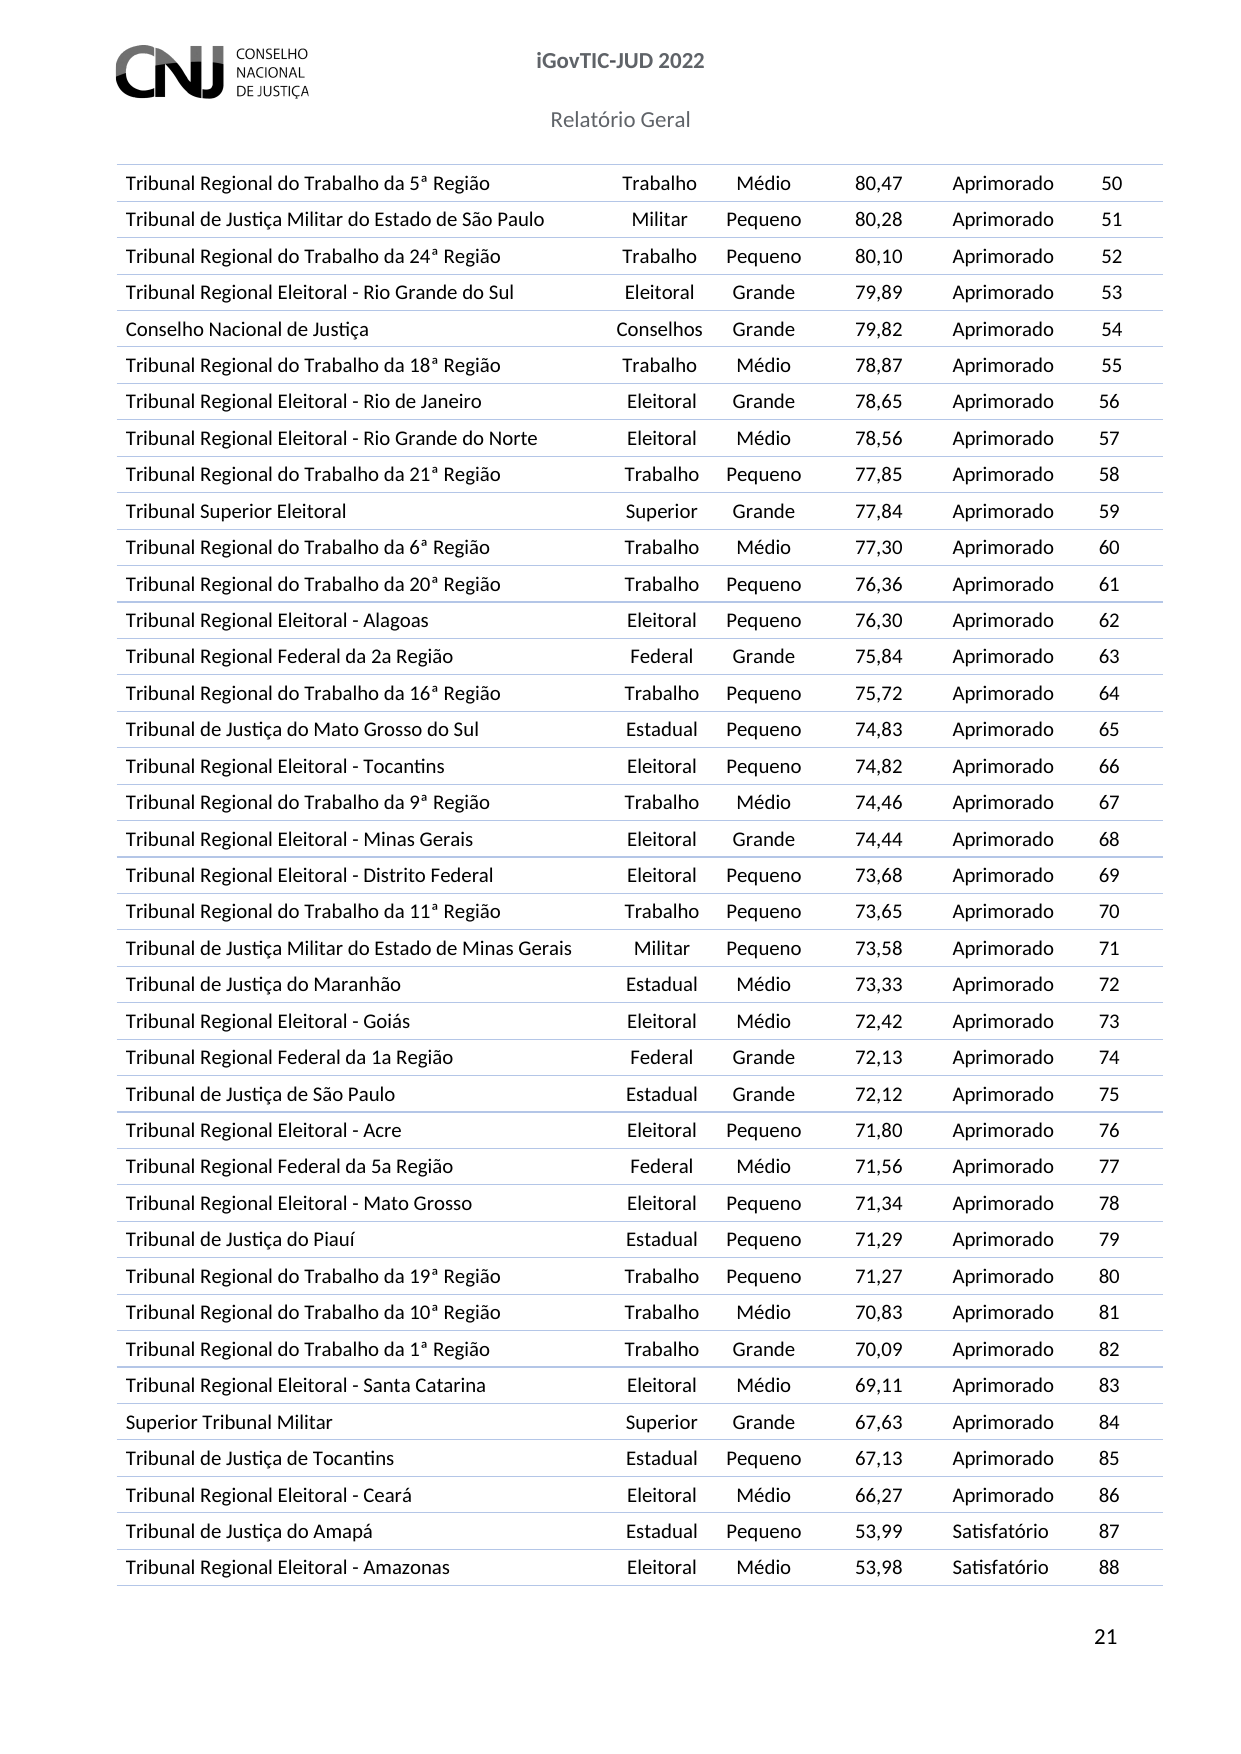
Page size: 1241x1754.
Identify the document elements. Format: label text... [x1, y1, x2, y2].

table_cell Aprimorado 76 [952, 1113, 1163, 1148]
table_cell Militar [624, 930, 726, 966]
table_cell Tribunal Regional Eleitoral - Minas Gerais [117, 821, 624, 856]
table_cell Pequeno [726, 1185, 855, 1221]
table_cell Tribunal de Justiça do Piauí [117, 1222, 624, 1257]
table_cell Aprimorado [952, 347, 1087, 383]
table_cell 70,83 [855, 1295, 952, 1330]
table_cell Tribunal Regional Eleitoral - Goiás [117, 1003, 624, 1039]
table_cell Eleitoral [624, 384, 726, 419]
table_cell Aprimorado 70 [952, 894, 1163, 929]
table_cell Satisfatório 88 [952, 1550, 1163, 1585]
table_cell Eleitoral [624, 748, 726, 783]
table_cell Eleitoral [624, 1185, 726, 1221]
table_cell Tribunal Regional Eleitoral - Alagoas [117, 603, 624, 638]
table_cell Aprimorado 78 [952, 1185, 1163, 1221]
table_cell Tribunal Regional do Trabalho da 19ª Região [117, 1258, 624, 1294]
table_cell Trabalho [624, 457, 726, 492]
table_cell Tribunal de Justiça do Amapá [117, 1513, 624, 1548]
table_cell Trabalho [624, 785, 726, 820]
table_cell Aprimorado 84 [952, 1404, 1163, 1439]
table_cell Pequeno [726, 457, 855, 492]
table_cell 53,99 [855, 1513, 952, 1548]
table_cell Aprimorado 85 [952, 1440, 1163, 1476]
table_cell Tribunal Regional Eleitoral - Tocantins [117, 748, 624, 783]
table_cell 73,33 [855, 967, 952, 1002]
table_cell Aprimorado 73 [952, 1003, 1163, 1039]
table_cell 72,42 [855, 1003, 952, 1039]
table_cell Trabalho [624, 1331, 726, 1366]
table_cell Trabalho [624, 530, 726, 565]
table_cell Pequeno [726, 675, 855, 711]
table_cell Médio [726, 1368, 855, 1403]
table_cell Trabalho [624, 566, 726, 601]
table_cell Tribunal Regional Eleitoral - Rio Grande do Sul [117, 275, 616, 310]
table_cell Tribunal Regional do Trabalho da 18ª Região [117, 347, 616, 383]
table_cell 53,98 [855, 1550, 952, 1585]
table_cell Médio [726, 785, 855, 820]
table_cell Aprimorado 72 [952, 967, 1163, 1002]
table_cell Aprimorado 79 [952, 1222, 1163, 1257]
table_cell Estadual [624, 1513, 726, 1548]
table_cell Aprimorado 56 [952, 384, 1163, 419]
table_cell Aprimorado 65 [952, 712, 1163, 747]
table_cell Médio [726, 1550, 855, 1585]
table_cell 76,30 [855, 603, 952, 638]
table_cell 66,27 [855, 1477, 952, 1512]
table_cell Tribunal Regional do Trabalho da 20ª Região [117, 566, 624, 601]
table_cell Tribunal Regional do Trabalho da 21ª Região [117, 457, 624, 492]
table_cell 71,29 [855, 1222, 952, 1257]
table_cell Tribunal Regional Eleitoral - Santa Catarina [117, 1368, 624, 1403]
table_cell 72,13 [855, 1040, 952, 1075]
table_cell Aprimorado 81 [952, 1295, 1163, 1330]
table_cell Eleitoral [624, 603, 726, 638]
table_cell Pequeno [726, 238, 855, 273]
table_cell 78,56 [855, 420, 952, 456]
table_cell Grande [726, 1076, 855, 1111]
table_cell 53 [1088, 275, 1163, 310]
table_cell Aprimorado 66 [952, 748, 1163, 783]
table_cell Grande [726, 1404, 855, 1439]
table_cell Grande [726, 639, 855, 674]
table_cell Grande [726, 275, 855, 310]
table_cell Aprimorado [952, 202, 1087, 237]
table_cell Pequeno [726, 566, 855, 601]
table_cell Grande [726, 821, 855, 856]
table_cell Tribunal Regional do Trabalho da 16ª Região [117, 675, 624, 711]
table_cell Satisfatório 87 [952, 1513, 1163, 1548]
table_cell Tribunal Regional Federal da 5a Região [117, 1149, 624, 1184]
table_cell 75,84 [855, 639, 952, 674]
table_cell 74,44 [855, 821, 952, 856]
table_cell 54 [1088, 311, 1163, 346]
table_cell 71,34 [855, 1185, 952, 1221]
table_cell Tribunal Regional Eleitoral - Rio Grande do Norte [117, 420, 624, 456]
table_cell Eleitoral [624, 821, 726, 856]
table_cell Estadual [624, 1440, 726, 1476]
table_cell Eleitoral [624, 1477, 726, 1512]
table_cell Aprimorado 83 [952, 1368, 1163, 1403]
table_cell Pequeno [726, 1513, 855, 1548]
table_cell Tribunal Regional Federal da 2a Região [117, 639, 624, 674]
table_cell Grande [726, 384, 855, 419]
table_cell Aprimorado 61 [952, 566, 1163, 601]
table_cell Aprimorado 69 [952, 858, 1163, 893]
table_cell Estadual [624, 1222, 726, 1257]
table_cell 52 [1088, 238, 1163, 273]
table_cell Pequeno [726, 858, 855, 893]
table_cell 67,13 [855, 1440, 952, 1476]
table_cell Médio [726, 1295, 855, 1330]
table_cell Pequeno [726, 1440, 855, 1476]
table_cell Aprimorado 68 [952, 821, 1163, 856]
table_cell 76,36 [855, 566, 952, 601]
table_cell Aprimorado 63 [952, 639, 1163, 674]
table_cell 79,82 [855, 311, 952, 346]
table_cell 77,85 [855, 457, 952, 492]
table_cell Aprimorado 60 [952, 530, 1163, 565]
table_cell Aprimorado [952, 165, 1087, 201]
table_cell 79,89 [855, 275, 952, 310]
table_cell Tribunal Regional Eleitoral - Acre [117, 1113, 624, 1148]
table_cell Aprimorado 58 [952, 457, 1163, 492]
table_cell 78,65 [855, 384, 952, 419]
table_cell Aprimorado 57 [952, 420, 1163, 456]
table_cell Aprimorado 77 [952, 1149, 1163, 1184]
table_cell Superior [624, 493, 726, 528]
table_cell 71,80 [855, 1113, 952, 1148]
table_cell 73,58 [855, 930, 952, 966]
table_cell Pequeno [726, 894, 855, 929]
table_cell Tribunal Regional do Trabalho da 9ª Região [117, 785, 624, 820]
table_cell Tribunal de Justiça do Maranhão [117, 967, 624, 1002]
table_cell Tribunal de Justiça do Mato Grosso do Sul [117, 712, 624, 747]
table_cell Médio [726, 1149, 855, 1184]
table_cell 80,47 [855, 165, 952, 201]
table_cell Pequeno [726, 603, 855, 638]
table_cell Tribunal de Justiça de São Paulo [117, 1076, 624, 1111]
table_cell Trabalho [616, 165, 726, 201]
table_cell Conselhos [616, 311, 726, 346]
table_cell Aprimorado 80 [952, 1258, 1163, 1294]
table_cell Trabalho [624, 1295, 726, 1330]
table_cell 55 [1088, 347, 1163, 383]
table_cell Médio [726, 967, 855, 1002]
table_cell Pequeno [726, 748, 855, 783]
table_cell 77,30 [855, 530, 952, 565]
table_cell Trabalho [616, 347, 726, 383]
table_cell Aprimorado 67 [952, 785, 1163, 820]
table_cell 69,11 [855, 1368, 952, 1403]
table_cell Grande [726, 1040, 855, 1075]
table_cell Aprimorado [952, 311, 1087, 346]
table_cell Federal [624, 639, 726, 674]
table_cell Tribunal Regional do Trabalho da 1ª Região [117, 1331, 624, 1366]
table_cell 50 [1088, 165, 1163, 201]
table_cell Tribunal Superior Eleitoral [117, 493, 624, 528]
table_cell 78,87 [855, 347, 952, 383]
table_cell Trabalho [616, 238, 726, 273]
table_cell Tribunal Regional Federal da 1a Região [117, 1040, 624, 1075]
table_cell Federal [624, 1149, 726, 1184]
table_cell 67,63 [855, 1404, 952, 1439]
table_cell 80,28 [855, 202, 952, 237]
table_cell Tribunal de Justiça de Tocantins [117, 1440, 624, 1476]
table_cell Aprimorado 59 [952, 493, 1163, 528]
table_cell Aprimorado [952, 238, 1087, 273]
table_cell Trabalho [624, 675, 726, 711]
table_cell Aprimorado 64 [952, 675, 1163, 711]
table_cell Médio [726, 1003, 855, 1039]
table_cell Tribunal Regional Eleitoral - Mato Grosso [117, 1185, 624, 1221]
table_cell Aprimorado [952, 275, 1087, 310]
table_cell Aprimorado 86 [952, 1477, 1163, 1512]
table_cell Eleitoral [624, 420, 726, 456]
table_cell Trabalho [624, 1258, 726, 1294]
table_cell Conselho Nacional de Justiça [117, 311, 616, 346]
table_cell Eleitoral [624, 1003, 726, 1039]
table_cell 70,09 [855, 1331, 952, 1366]
table_cell Eleitoral [624, 1368, 726, 1403]
table_cell Aprimorado 62 [952, 603, 1163, 638]
table_cell 51 [1088, 202, 1163, 237]
table_cell Trabalho [624, 894, 726, 929]
table_cell Tribunal Regional do Trabalho da 11ª Região [117, 894, 624, 929]
table_cell Tribunal Regional Eleitoral - Ceará [117, 1477, 624, 1512]
table_cell Grande [726, 1331, 855, 1366]
table_cell Superior Tribunal Militar [117, 1404, 624, 1439]
table_cell Eleitoral [624, 1113, 726, 1148]
table_cell 75,72 [855, 675, 952, 711]
table_cell 73,68 [855, 858, 952, 893]
table_cell Tribunal Regional do Trabalho da 6ª Região [117, 530, 624, 565]
table_cell Estadual [624, 967, 726, 1002]
table_cell Estadual [624, 1076, 726, 1111]
table_cell 71,56 [855, 1149, 952, 1184]
table_cell 80,10 [855, 238, 952, 273]
table_cell Aprimorado 74 [952, 1040, 1163, 1075]
table_cell Tribunal Regional Eleitoral - Rio de Janeiro [117, 384, 624, 419]
table_cell Estadual [624, 712, 726, 747]
table_cell Tribunal Regional Eleitoral - Distrito Federal [117, 858, 624, 893]
table_cell Médio [726, 347, 855, 383]
table_cell 74,46 [855, 785, 952, 820]
table_cell 74,83 [855, 712, 952, 747]
table_cell Médio [726, 165, 855, 201]
table_cell 72,12 [855, 1076, 952, 1111]
table_cell Tribunal Regional do Trabalho da 24ª Região [117, 238, 616, 273]
table_cell Pequeno [726, 1222, 855, 1257]
table_cell Tribunal de Justiça Militar do Estado de São Paulo [117, 202, 616, 237]
table_cell Médio [726, 1477, 855, 1512]
table_cell Pequeno [726, 1258, 855, 1294]
table_cell Médio [726, 420, 855, 456]
table_cell Pequeno [726, 202, 855, 237]
table_cell Tribunal de Justiça Militar do Estado de Minas Gerais [117, 930, 624, 966]
table_cell Eleitoral [616, 275, 726, 310]
table_cell Tribunal Regional do Trabalho da 10ª Região [117, 1295, 624, 1330]
table_cell 71,27 [855, 1258, 952, 1294]
table_cell 73,65 [855, 894, 952, 929]
table_cell Militar [616, 202, 726, 237]
table_cell Médio [726, 530, 855, 565]
table_cell Tribunal Regional do Trabalho da 5ª Região [117, 165, 616, 201]
table_cell Grande [726, 493, 855, 528]
table_cell Eleitoral [624, 858, 726, 893]
table_cell 74,82 [855, 748, 952, 783]
table_cell Superior [624, 1404, 726, 1439]
table_cell Pequeno [726, 712, 855, 747]
table_cell Grande [726, 311, 855, 346]
table_cell Pequeno [726, 930, 855, 966]
table_cell Aprimorado 75 [952, 1076, 1163, 1111]
table_cell 77,84 [855, 493, 952, 528]
table_cell Federal [624, 1040, 726, 1075]
table_cell Eleitoral [624, 1550, 726, 1585]
table_cell Pequeno [726, 1113, 855, 1148]
table_cell Tribunal Regional Eleitoral - Amazonas [117, 1550, 624, 1585]
table_cell Aprimorado 71 [952, 930, 1163, 966]
table_cell Aprimorado 82 [952, 1331, 1163, 1366]
